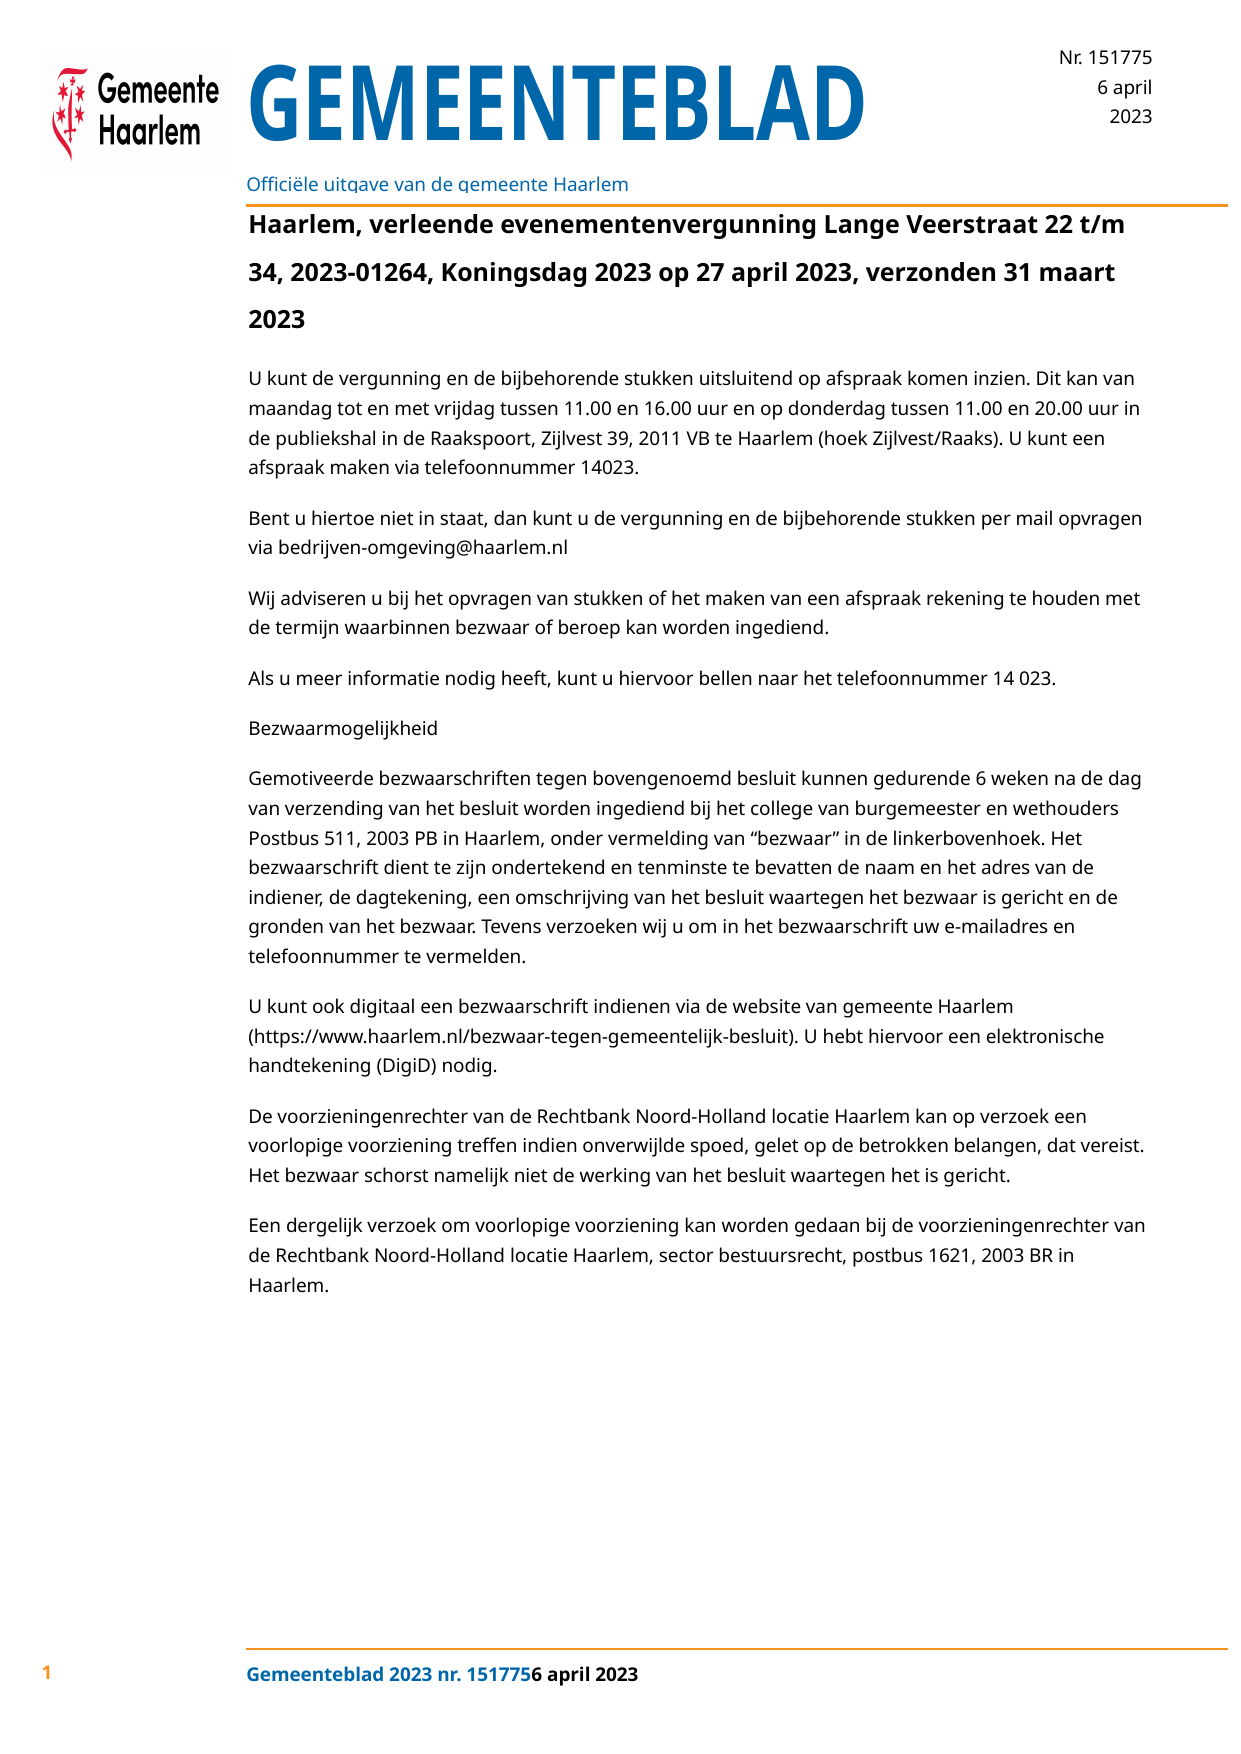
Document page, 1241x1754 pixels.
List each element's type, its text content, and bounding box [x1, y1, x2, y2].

text De voorzieningenrechter van de Rechtbank Noord-Holland locatie Haarlem kan op verzoek een voorlopige voorziening treffen indien onverwijlde spoed, gelet op de betrokken belangen, dat vereist. Het bezwaar schorst namelijk niet de werking van het besluit waartegen het is gericht. [248, 1103, 1152, 1188]
text Bent u hiertoe niet in staat, dan kunt u de vergunning en de bijbehorende stukken per mail opvragen via bedrijven-omgeving@haarlem.nl [248, 505, 1152, 560]
text Een dergelijk verzoek om voorlopige voorziening kan worden gedaan bij de voorzieningenrechter van de Rechtbank Noord-Holland locatie Haarlem, sector bestuursrecht, postbus 1621, 2003 BR in Haarlem. [248, 1213, 1152, 1297]
text Gemotiveerde bezwaarschriften tegen bovengenoemd besluit kunnen gedurende 6 weken na de dag van verzending van het besluit worden ingediend bij het college van burgemeester en wethouders Postbus 511, 2003 PB in Haarlem, onder vermelding van “bezwaar” in de linkerbovenhoek. Het bezwaarschrift dient te zijn ondertekend en tenminste te bevatten de naam en het adres van de indiener, de dagtekening, een omschrijving van het besluit waartegen het bezwaar is gericht en de gronden van het bezwaar. Tevens verzoeken wij u om in het bezwaarschrift uw e-mailadres en telefoonnummer te vermelden. [248, 766, 1152, 969]
text U kunt ook digitaal een bezwaarschrift indienen via de website van gemeente Haarlem (https://www.haarlem.nl/bezwaar-tegen-gemeentelijk-besluit). U hebt hiervoor een elektronische handtekening (DigiD) nodig. [248, 993, 1152, 1078]
text Wij adviseren u bij het opvragen van stukken of het maken van een afspraak rekening te houden met de termijn waarbinnen bezwaar of beroep kan worden ingediend. [248, 585, 1152, 640]
text U kunt de vergunning en de bijbehorende stukken uitsluitend op afspraak komen inzien. Dit kan van maandag tot en met vrijdag tussen 11.00 en 16.00 uur en op donderdag tussen 11.00 en 20.00 uur in de publiekshal in de Raakspoort, Zijlvest 39, 2011 VB te Haarlem (hoek Zijlvest/Raaks). U kunt een afspraak maken via telefoonnummer 14023. [248, 366, 1152, 480]
text Haarlem, verleende evenementenvergunning Lange Veerstraat 22 t/m 34, 2023-01264, Koningsdag 2023 op 27 april 2023, verzonden 31 maart 2023 [248, 207, 1152, 336]
text Bezwaarmogelijkheid [248, 715, 1152, 741]
picture [41, 47, 231, 172]
text Als u meer informatie nodig heeft, kunt u hiervoor bellen naar het telefoonnummer 14 023. [248, 665, 1152, 690]
